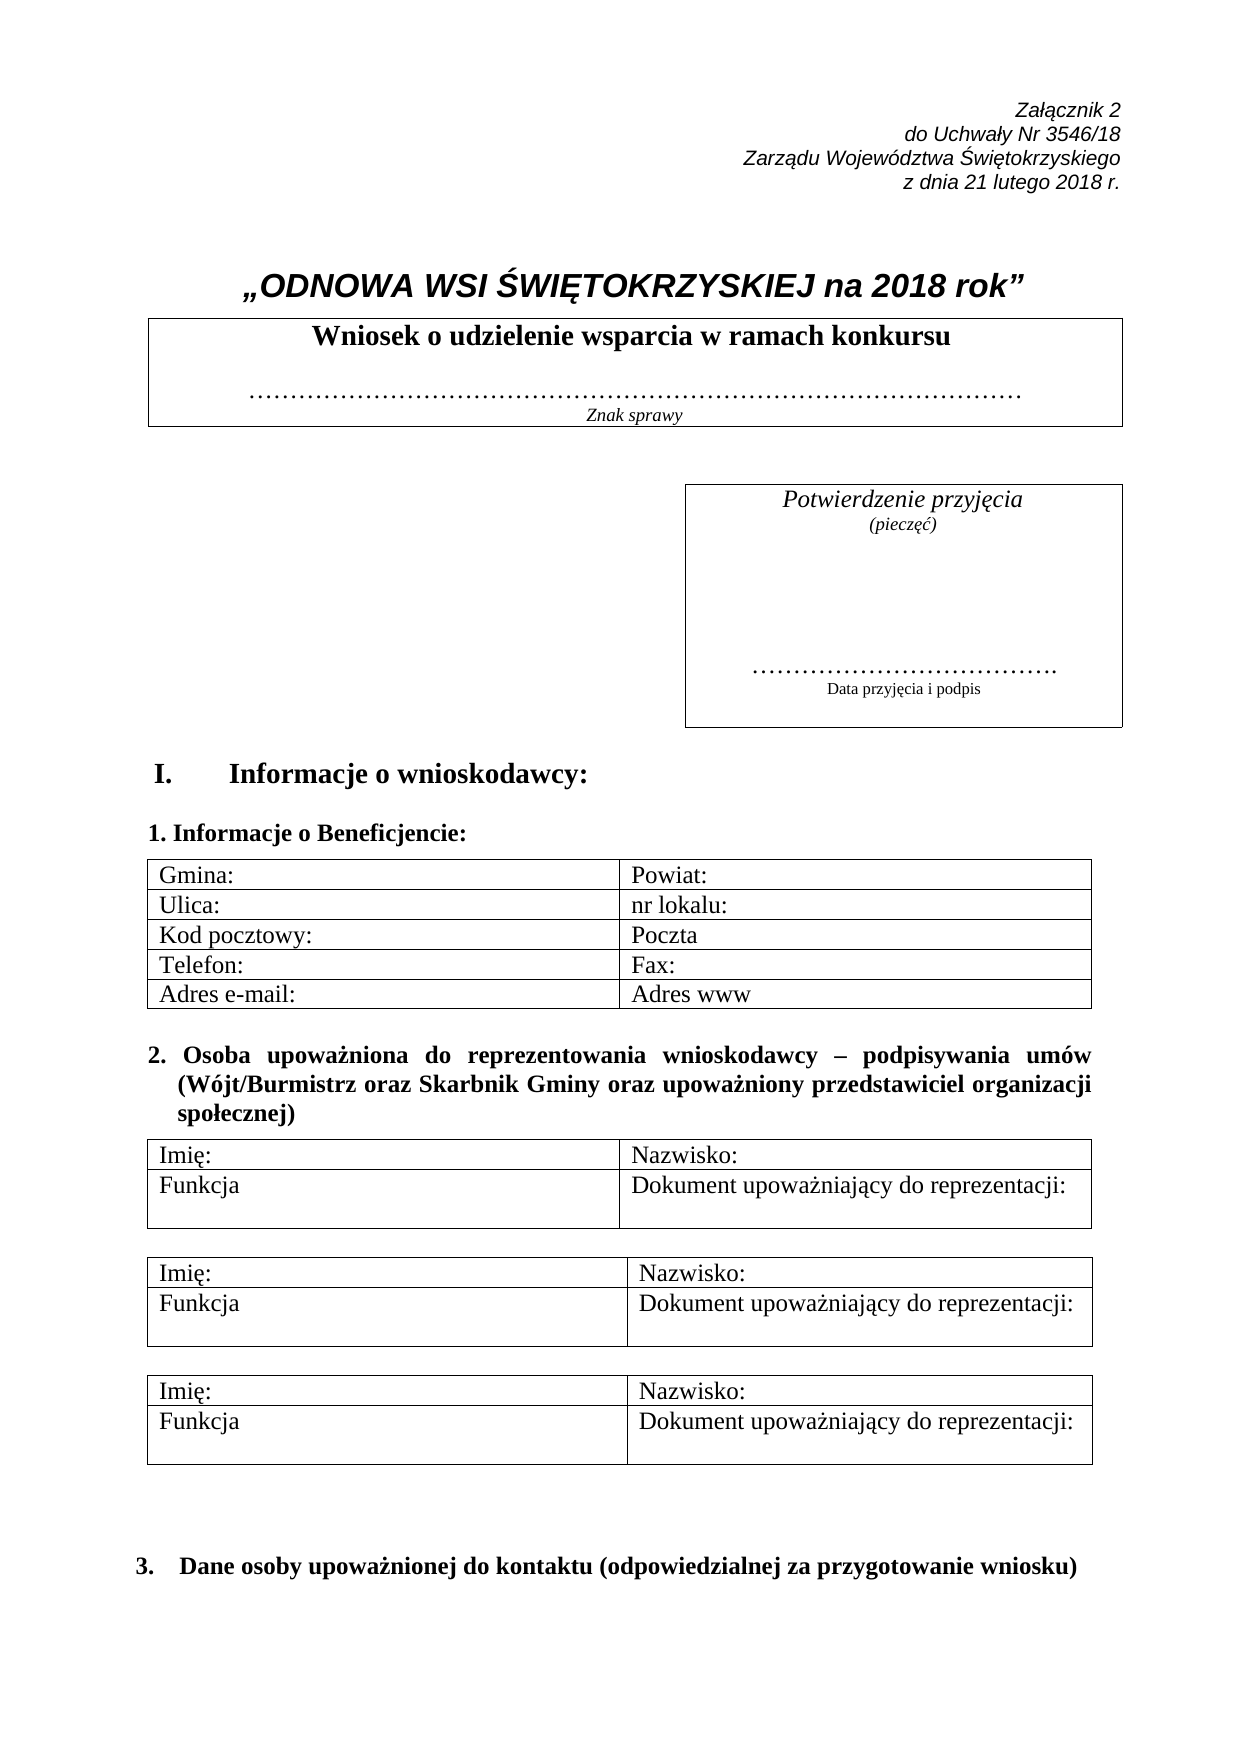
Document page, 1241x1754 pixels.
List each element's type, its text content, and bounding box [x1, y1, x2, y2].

table_cell Kod pocztowy: [148, 920, 619, 949]
text (pieczęć) [686, 513, 1122, 535]
table_cell Dokument upoważniający do reprezentacji: [628, 1406, 1092, 1464]
table_header Gmina: [148, 860, 619, 889]
text „ODNOWA WSI ŚWIĘTOKRZYSKIEJ na 2018 rok” [148, 267, 1122, 305]
text ………………………………………………………………………………… [149, 375, 1122, 404]
table_header Nazwisko: [628, 1258, 1092, 1287]
table_cell Poczta [620, 920, 1091, 949]
table_cell Dokument upoważniający do reprezentacji: [628, 1288, 1092, 1346]
text do Uchwały Nr 3546/18 [148, 122, 1123, 146]
text 2. Osoba upoważniona do reprezentowania wnioskodawcy – podpisywania umów (Wójt/Burmistrz oraz Skarbnik Gminy oraz upoważniony przedstawiciel organizacji społecznej) [148, 1040, 1093, 1127]
table_header Powiat: [620, 860, 1091, 889]
text 3. Dane osoby upoważnionej do kontaktu (odpowiedzialnej za przygotowanie wniosku) [135, 1551, 1123, 1580]
table_header Imię: [148, 1140, 619, 1169]
text Potwierdzenie przyjęcia [686, 485, 1122, 513]
table_cell Funkcja [148, 1170, 619, 1227]
text z dnia 21 lutego 2018 r. [148, 170, 1123, 194]
table_cell Fax: [620, 950, 1091, 978]
text ………………………………. [686, 649, 1122, 678]
table_cell Dokument upoważniający do reprezentacji: [620, 1170, 1091, 1227]
text Wniosek o udzielenie wsparcia w ramach konkursu [149, 319, 1122, 352]
table_cell Telefon: [148, 950, 619, 978]
text I. Informacje o wnioskodawcy: [154, 756, 1122, 789]
table_header Nazwisko: [628, 1376, 1092, 1405]
table_cell nr lokalu: [620, 890, 1091, 919]
text 1. Informacje o Beneficjencie: [148, 818, 1123, 847]
table_cell Adres www [620, 980, 1091, 1008]
text Znak sprawy [149, 404, 1122, 426]
table_cell Funkcja [148, 1288, 627, 1346]
table_header Imię: [148, 1376, 627, 1405]
table_cell Funkcja [148, 1406, 627, 1464]
text Zarządu Województwa Świętokrzyskiego [148, 146, 1123, 174]
table_header Nazwisko: [620, 1140, 1091, 1169]
table_header Imię: [148, 1258, 627, 1287]
text Załącznik 2 [135, 98, 1123, 127]
text Data przyjęcia i podpis [686, 678, 1122, 698]
table_cell Ulica: [148, 890, 619, 919]
table_cell Adres e-mail: [148, 980, 619, 1008]
